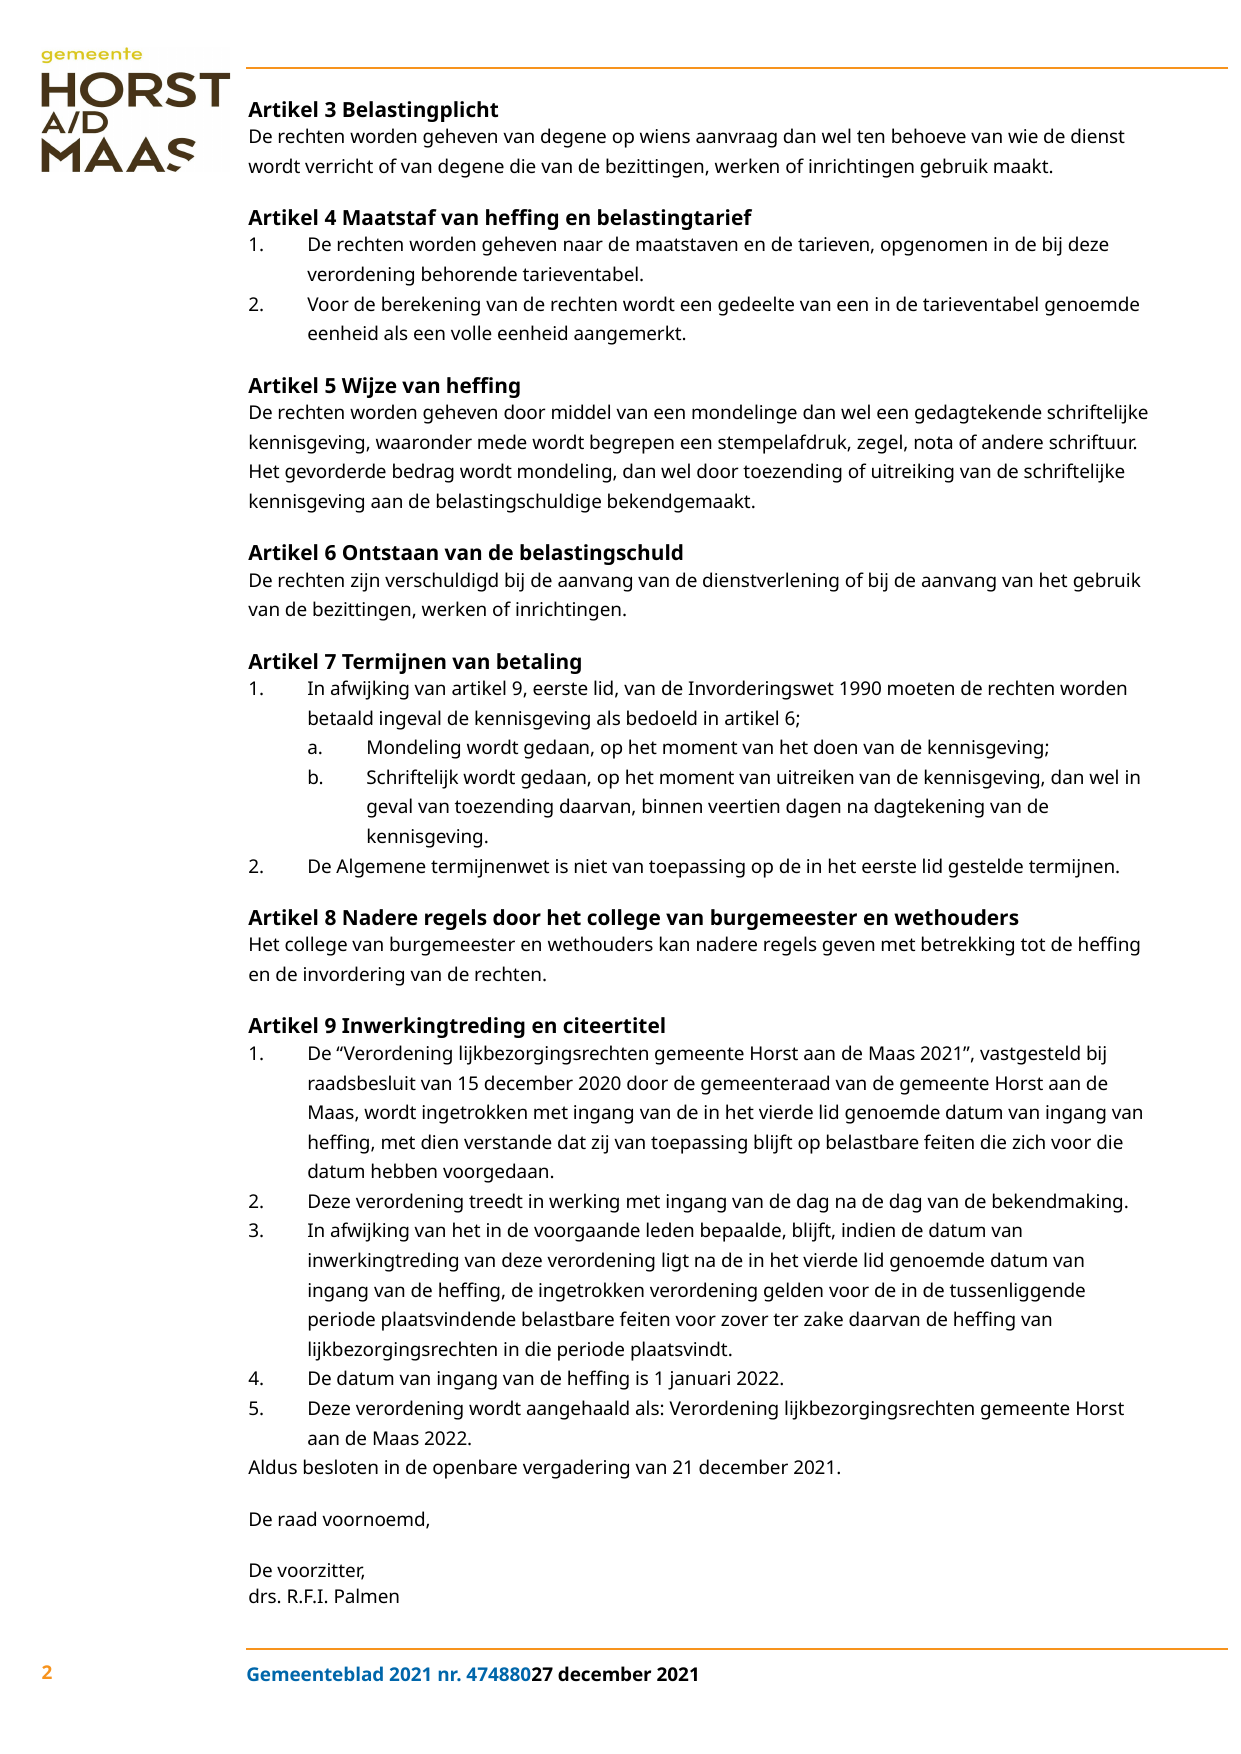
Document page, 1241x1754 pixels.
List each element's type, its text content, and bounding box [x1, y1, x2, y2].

list De Algemene termijnenwet is niet van toepassing op de in het eerste lid gestelde termijnen. [248, 853, 1152, 878]
list De rechten worden geheven naar de maatstaven en de tarieven, opgenomen in de bij deze verordening behorende tarieventabel. [248, 232, 1152, 287]
text Artikel 3 Belastingplicht [248, 95, 1152, 123]
text Artikel 6 Ontstaan van de belastingschuld [248, 538, 1152, 567]
list In afwijking van het in de voorgaande leden bepaalde, blijft, indien de datum van inwerkingtreding van deze verordening ligt na de in het vierde lid genoemde datum van ingang van de heffing, de ingetrokken verordening gelden voor de in de tussenliggende periode plaatsvindende belastbare feiten voor zover ter zake daarvan de heffing van lijkbezorgingsrechten in die periode plaatsvindt. [248, 1218, 1152, 1362]
text Artikel 8 Nadere regels door het college van burgemeester en wethouders [248, 903, 1152, 932]
list Schriftelijk wordt gedaan, op het moment van uitreiken van de kennisgeving, dan wel in geval van toezending daarvan, binnen veertien dagen na dagtekening van de kennisgeving. [307, 764, 1152, 849]
text De rechten zijn verschuldigd bij de aanvang van de dienstverlening of bij de aanvang van het gebruik van de bezittingen, werken of inrichtingen. [248, 567, 1152, 622]
text drs. R.F.I. Palmen [248, 1583, 1152, 1609]
list In afwijking van artikel 9, eerste lid, van de Invorderingswet 1990 moeten de rechten worden betaald ingeval de kennisgeving als bedoeld in artikel 6; [248, 675, 1152, 731]
text De rechten worden geheven door middel van een mondelinge dan wel een gedagtekende schriftelijke kennisgeving, waaronder mede wordt begrepen een stempelafdruk, zegel, nota of andere schriftuur. Het gevorderde bedrag wordt mondeling, dan wel door toezending of uitreiking van de schriftelijke kennisgeving aan de belastingschuldige bekendgemaakt. [248, 399, 1152, 514]
list De “Verordening lijkbezorgingsrechten gemeente Horst aan de Maas 2021”, vastgesteld bij raadsbesluit van 15 december 2020 door de gemeenteraad van de gemeente Horst aan de Maas, wordt ingetrokken met ingang van de in het vierde lid genoemde datum van ingang van heffing, met dien verstande dat zij van toepassing blijft op belastbare feiten die zich voor die datum hebben voorgedaan. [248, 1040, 1152, 1184]
list Deze verordening wordt aangehaald als: Verordening lijkbezorgingsrechten gemeente Horst aan de Maas 2022. [248, 1395, 1152, 1450]
text De raad voornoemd, [248, 1506, 1152, 1531]
list Voor de berekening van de rechten wordt een gedeelte van een in de tarieventabel genoemde eenheid als een volle eenheid aangemerkt. [248, 291, 1152, 346]
list Deze verordening treedt in werking met ingang van de dag na de dag van de bekendmaking. [248, 1188, 1152, 1214]
text Artikel 5 Wijze van heffing [248, 371, 1152, 399]
text Artikel 9 Inwerkingtreding en citeertitel [248, 1012, 1152, 1040]
text De voorzitter, [248, 1557, 1152, 1583]
text Artikel 7 Termijnen van betaling [248, 647, 1152, 675]
text Aldus besloten in de openbare vergadering van 21 december 2021. [248, 1454, 1152, 1480]
text De rechten worden geheven van degene op wiens aanvraag dan wel ten behoeve van wie de dienst wordt verricht of van degene die van de bezittingen, werken of inrichtingen gebruik maakt. [248, 123, 1152, 178]
picture [41, 47, 231, 172]
list De datum van ingang van de heffing is 1 januari 2022. [248, 1366, 1152, 1391]
text Artikel 4 Maatstaf van heffing en belastingtarief [248, 203, 1152, 232]
list Mondeling wordt gedaan, op het moment van het doen van de kennisgeving; [307, 734, 1152, 760]
text Het college van burgemeester en wethouders kan nadere regels geven met betrekking tot de heffing en de invordering van de rechten. [248, 932, 1152, 987]
